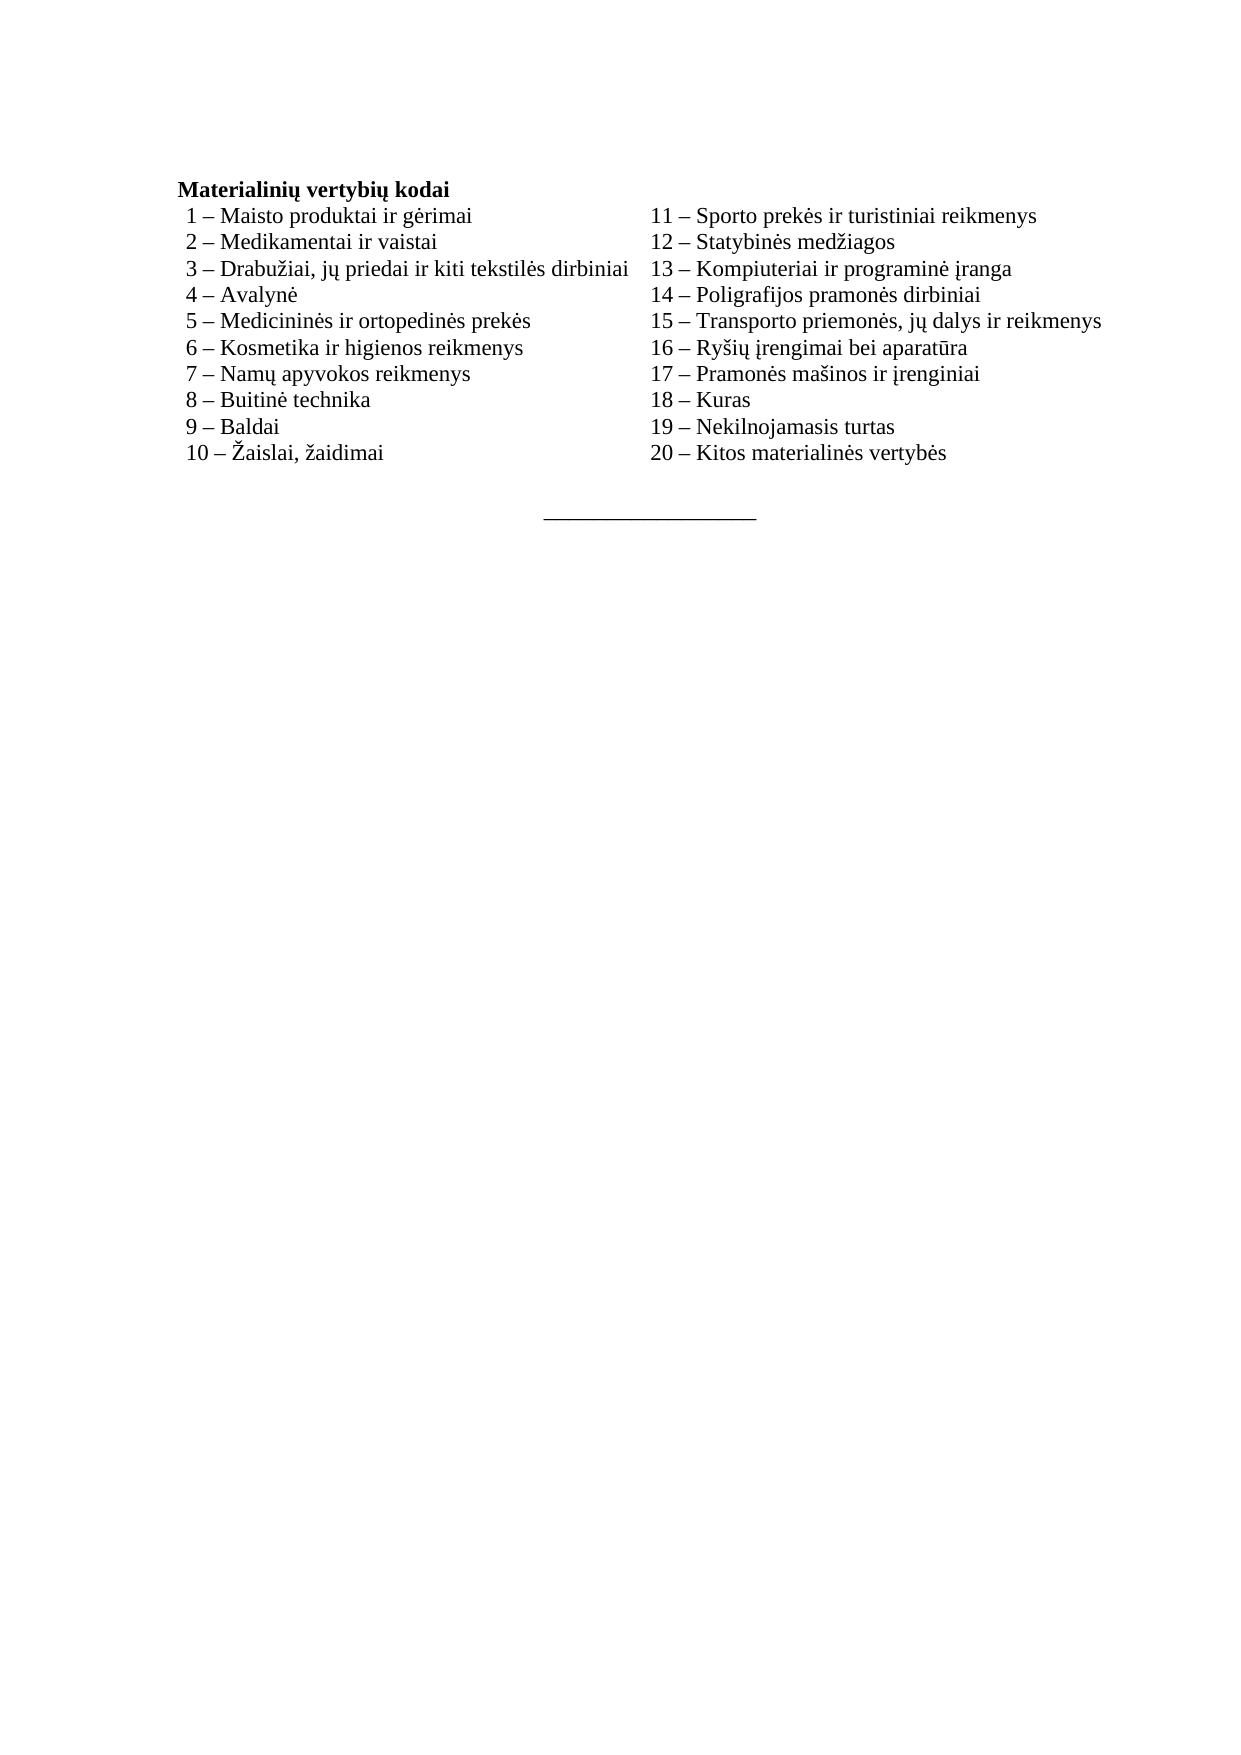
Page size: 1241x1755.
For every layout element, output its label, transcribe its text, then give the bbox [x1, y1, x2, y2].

text _________________ [177, 494, 1122, 523]
text Materialinių vertybių kodai [177, 176, 1122, 202]
